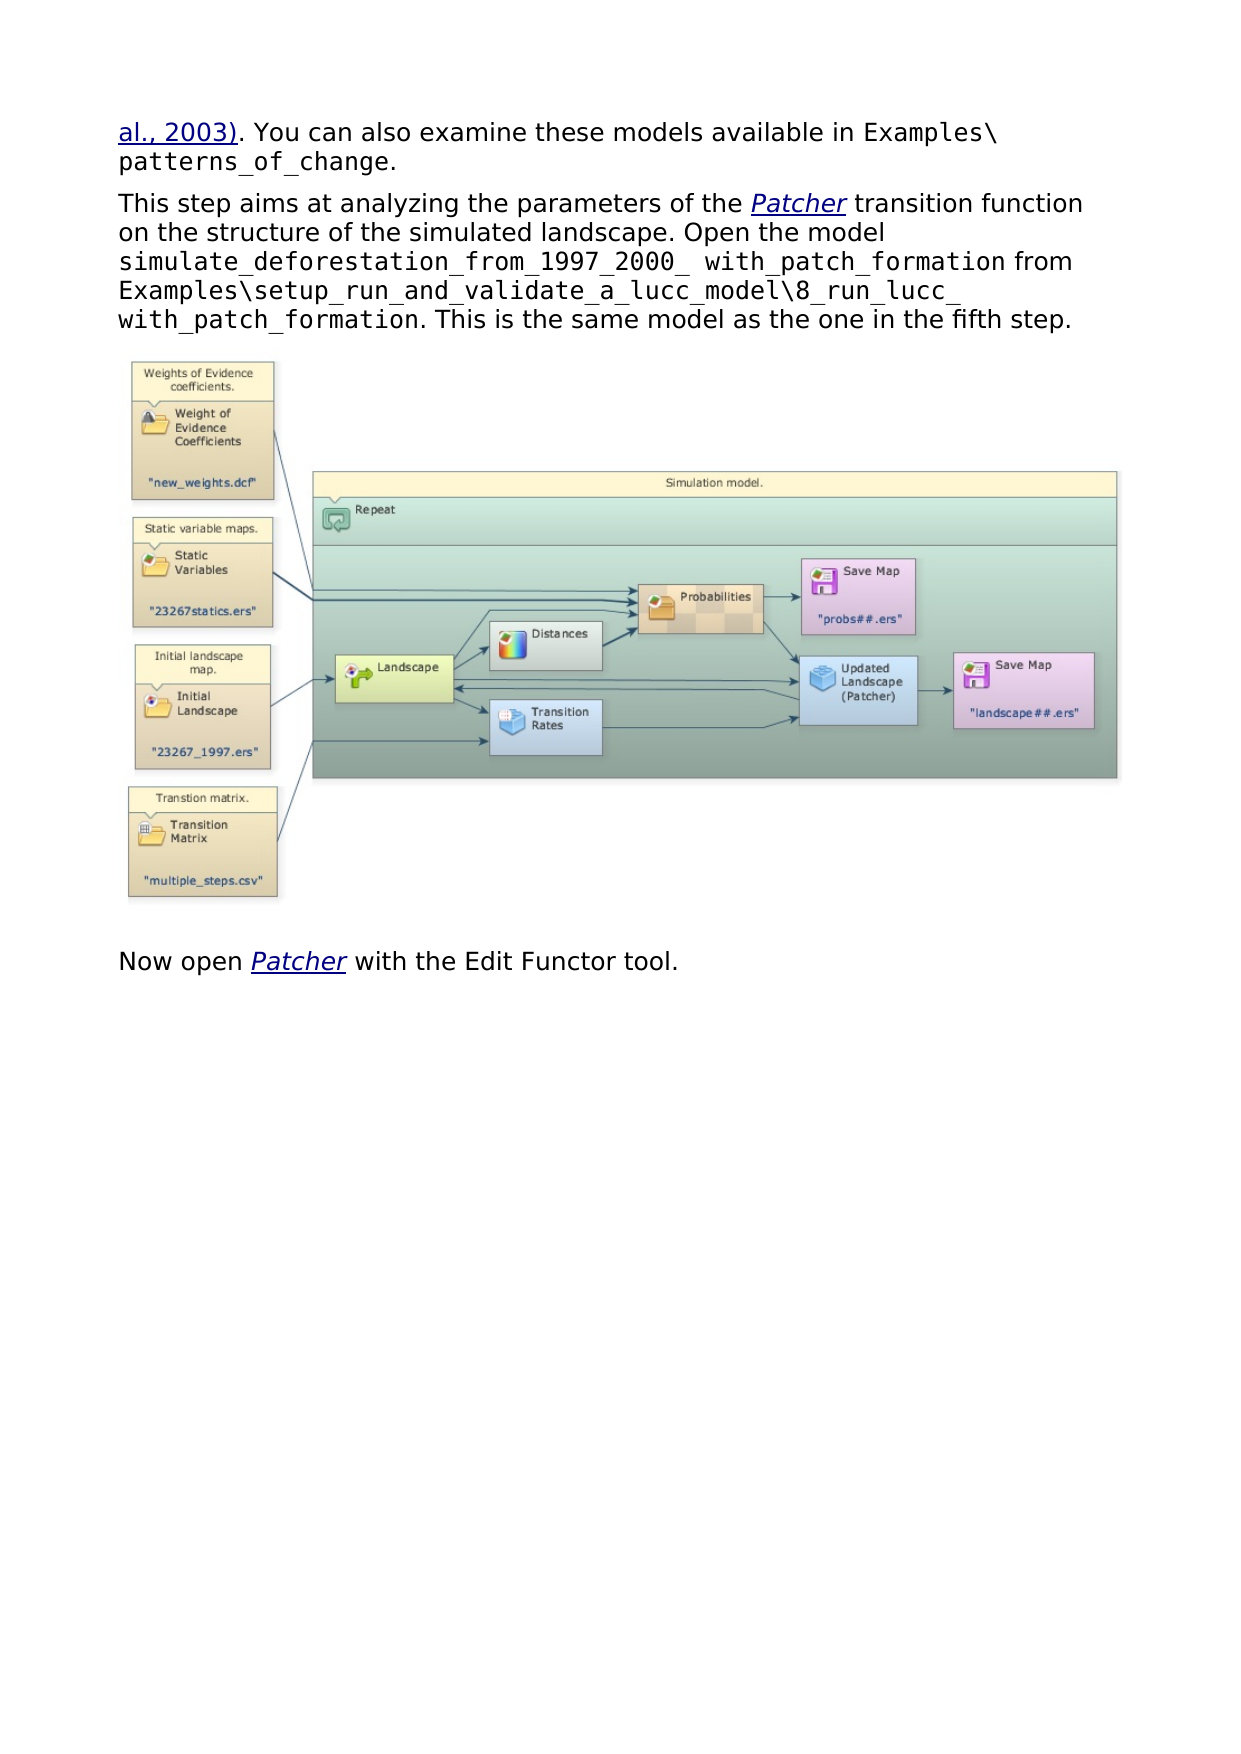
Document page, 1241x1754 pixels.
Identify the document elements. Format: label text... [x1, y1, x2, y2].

text This step aims at analyzing the parameters of the Patcher transition function on the structure of the simulated landscape. Open the model simulate_deforestation_from_1997_2000_ with_patch_formation from Examples\setup_run_and_validate_a_lucc_model\8_run_lucc_ with_patch_formation. This is the same model as the one in the fifth step. [118, 189, 1122, 335]
text Now open Patcher with the Edit Functor tool. [118, 947, 1122, 976]
picture [118, 347, 1123, 906]
text al., 2003). You can also examine these models available in Examples\patterns_of_change. [118, 118, 1122, 176]
